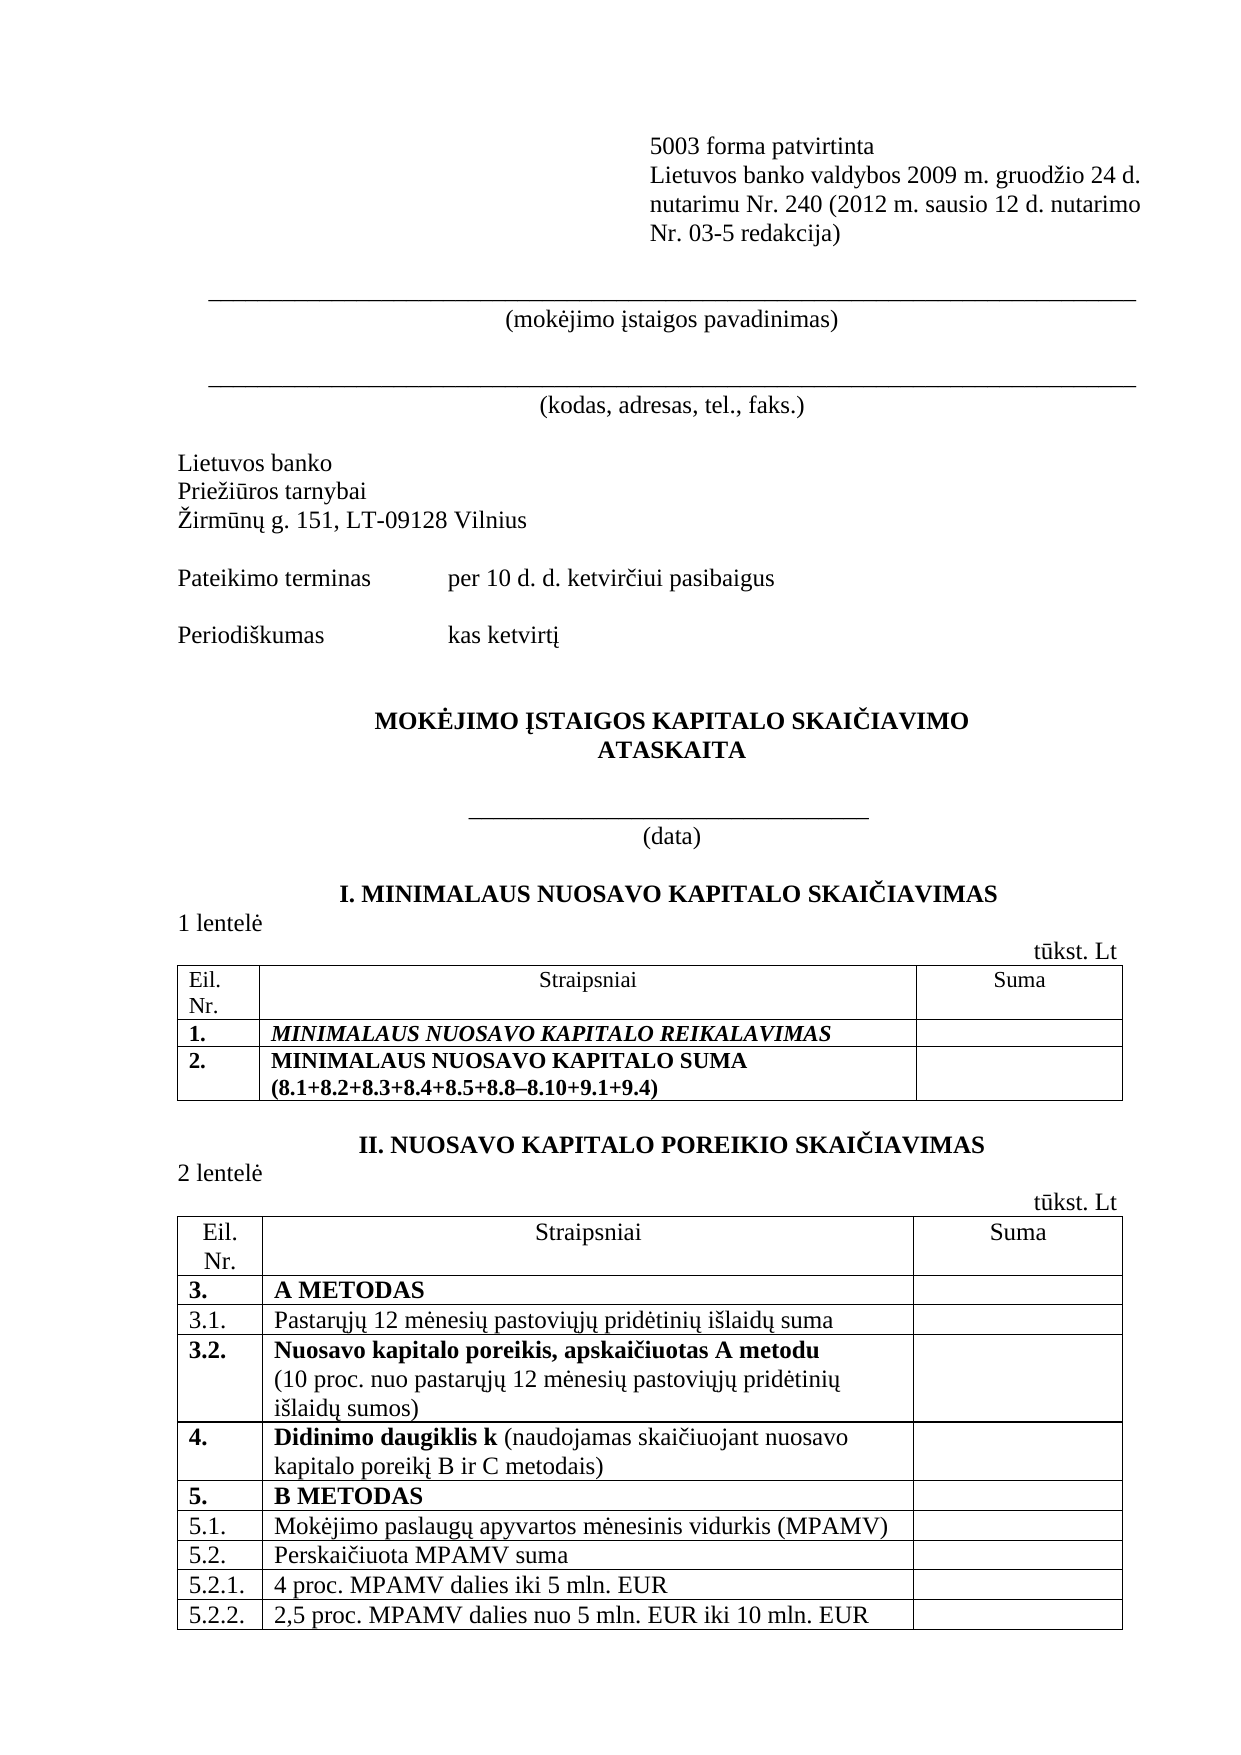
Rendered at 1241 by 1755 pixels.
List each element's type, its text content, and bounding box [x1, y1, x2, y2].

text (kodas, adresas, tel., faks.) [177, 390, 1166, 419]
text nutarimu Nr. 240 (2012 m. sausio 12 d. nutarimo [649, 189, 1166, 218]
table_cell 5.1. [178, 1511, 262, 1539]
text Lietuvos banko valdybos 2009 m. gruodžio 24 d. [649, 160, 1166, 189]
table_header Eil. Nr. [178, 1217, 262, 1274]
table_cell 5. [178, 1481, 262, 1510]
table_cell [914, 1511, 1122, 1539]
text 2 lentelė [177, 1158, 1166, 1187]
text I. MINIMALAUS NUOSAVO KAPITALO SKAIČIAVIMAS [177, 879, 1166, 908]
table_cell [917, 1047, 1122, 1100]
table_cell 5.2.2. [178, 1600, 262, 1629]
table_cell Nuosavo kapitalo poreikis, apskaičiuotas A metodu (10 proc. nuo pastarųjų 12 mėnesių pastoviųjų pridėtinių išlaidų sumos) [263, 1335, 913, 1421]
table_cell A METODAS [263, 1276, 913, 1304]
text MOKĖJIMO ĮSTAIGOS KAPITALO SKAIČIAVIMO [177, 706, 1166, 735]
text _ [177, 361, 1166, 390]
table_cell MINIMALAUS NUOSAVO KAPITALO REIKALAVIMAS [260, 1020, 916, 1046]
text 5003 forma patvirtinta [649, 131, 1166, 160]
table_cell 1. [178, 1020, 259, 1046]
table_cell B METODAS [263, 1481, 913, 1510]
table_header Straipsniai [263, 1217, 913, 1274]
text Nr. 03-5 redakcija) [649, 218, 1166, 246]
table_cell [914, 1541, 1122, 1569]
text Pateikimo terminas per 10 d. d. ketvirčiui pasibaigus [177, 563, 1166, 591]
table_cell 3. [178, 1276, 262, 1304]
table_cell [914, 1423, 1122, 1480]
table_cell [914, 1305, 1122, 1334]
table_cell [914, 1276, 1122, 1304]
table_header Straipsniai [260, 966, 916, 1019]
table_cell Mokėjimo paslaugų apyvartos mėnesinis vidurkis (MPAMV) [263, 1511, 913, 1539]
text Lietuvos banko [177, 448, 1166, 476]
table_cell 2,5 proc. MPAMV dalies nuo 5 mln. EUR iki 10 mln. EUR [263, 1600, 913, 1629]
text Priežiūros tarnybai [177, 476, 1166, 505]
text tūkst. Lt [177, 1187, 1166, 1216]
table_header Eil. Nr. [178, 966, 259, 1019]
table_cell [914, 1335, 1122, 1421]
text Periodiškumas kas ketvirtį [177, 620, 1166, 649]
table_cell 4 proc. MPAMV dalies iki 5 mln. EUR [263, 1570, 913, 1599]
table_cell Perskaičiuota MPAMV suma [263, 1541, 913, 1569]
table_cell Pastarųjų 12 mėnesių pastoviųjų pridėtinių išlaidų suma [263, 1305, 913, 1334]
table_header Suma [917, 966, 1122, 1019]
text (mokėjimo įstaigos pavadinimas) [177, 304, 1166, 333]
text (data) [177, 821, 1166, 850]
table_header Suma [914, 1217, 1122, 1274]
table_cell [917, 1020, 1122, 1046]
text _ [177, 275, 1166, 304]
text ATASKAITA [177, 735, 1166, 764]
table_cell MINIMALAUS NUOSAVO KAPITALO SUMA (8.1+8.2+8.3+8.4+8.5+8.8–8.10+9.1+9.4) [260, 1047, 916, 1100]
table_cell [914, 1600, 1122, 1629]
table_cell 5.2. [178, 1541, 262, 1569]
table_cell [914, 1481, 1122, 1510]
table_cell 5.2.1. [178, 1570, 262, 1599]
table_cell 2. [178, 1047, 259, 1100]
text tūkst. Lt [177, 936, 1166, 965]
text Žirmūnų g. 151, LT-09128 Vilnius [177, 505, 1166, 534]
text ________________________________ [177, 793, 1166, 821]
table_cell 3.2. [178, 1335, 262, 1421]
table_cell 3.1. [178, 1305, 262, 1334]
table_cell [914, 1570, 1122, 1599]
table_cell 4. [178, 1423, 262, 1480]
table_cell Didinimo daugiklis k (naudojamas skaičiuojant nuosavo kapitalo poreikį B ir C metodais) [263, 1423, 913, 1480]
text 1 lentelė [177, 908, 1166, 936]
text II. NUOSAVO KAPITALO POREIKIO SKAIČIAVIMAS [177, 1130, 1166, 1158]
